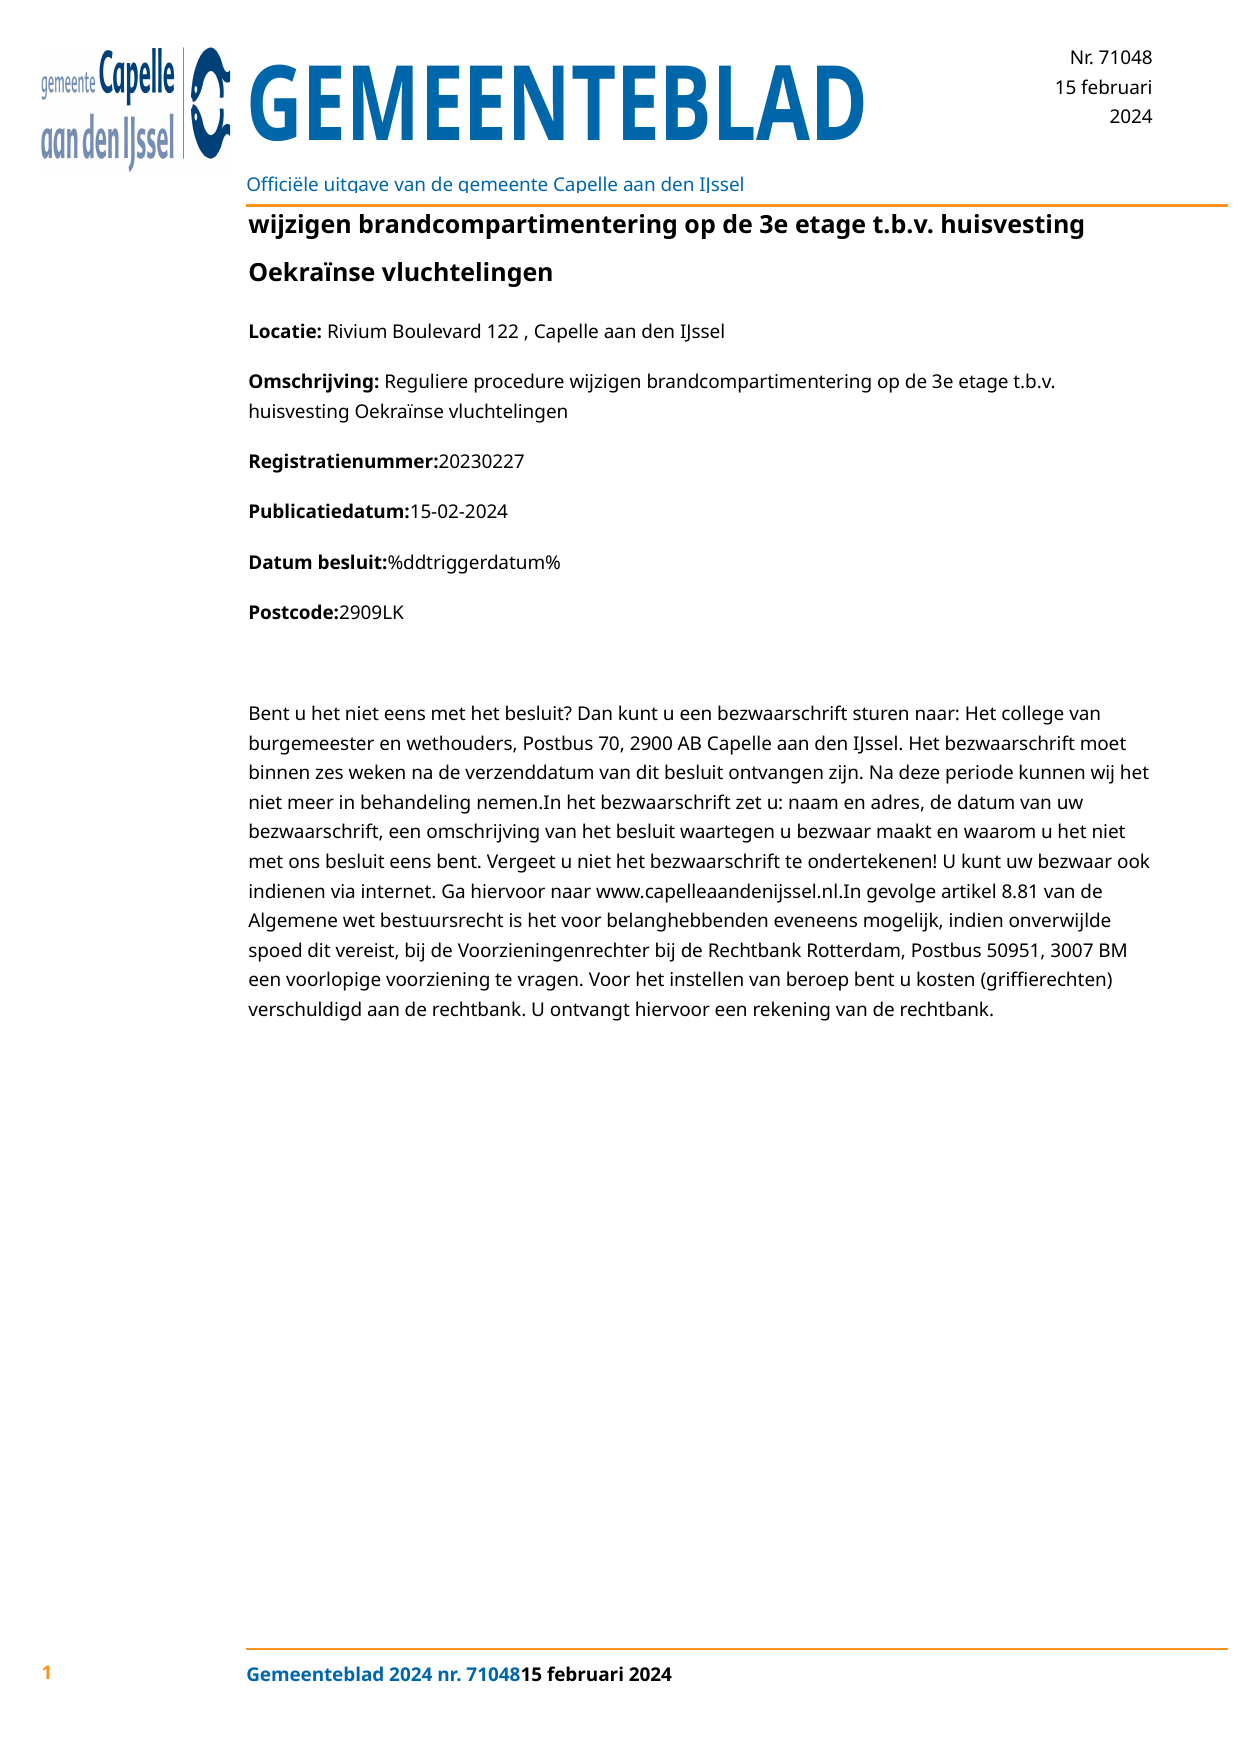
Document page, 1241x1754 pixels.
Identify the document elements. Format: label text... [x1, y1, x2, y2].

text wijzigen brandcompartimentering op de 3e etage t.b.v. huisvesting Oekraïnse vluchtelingen [248, 207, 1152, 288]
picture [41, 47, 231, 172]
text Bent u het niet eens met het besluit? Dan kunt u een bezwaarschrift sturen naar: Het college van burgemeester en wethouders, Postbus 70, 2900 AB Capelle aan den IJssel. Het bezwaarschrift moet binnen zes weken na de verzenddatum van dit besluit ontvangen zijn. Na deze periode kunnen wij het niet meer in behandeling nemen.In het bezwaarschrift zet u: naam en adres, de datum van uw bezwaarschrift, een omschrijving van het besluit waartegen u bezwaar maakt en waarom u het niet met ons besluit eens bent. Vergeet u niet het bezwaarschrift te ondertekenen! U kunt uw bezwaar ook indienen via internet. Ga hiervoor naar www.capelleaandenijssel.nl.In gevolge artikel 8.81 van de Algemene wet bestuursrecht is het voor belanghebbenden eveneens mogelijk, indien onverwijlde spoed dit vereist, bij de Voorzieningenrechter bij de Rechtbank Rotterdam, Postbus 50951, 3007 BM een voorlopige voorziening te vragen. Voor het instellen van beroep bent u kosten (griffierechten) verschuldigd aan de rechtbank. U ontvangt hiervoor een rekening van de rechtbank. [248, 700, 1152, 1022]
text Postcode:2909LK [248, 599, 1152, 625]
text Locatie: Rivium Boulevard 122 , Capelle aan den IJssel [248, 318, 1152, 344]
text Omschrijving: Reguliere procedure wijzigen brandcompartimentering op de 3e etage t.b.v. huisvesting Oekraïnse vluchtelingen [248, 368, 1152, 424]
text Publicatiedatum:15-02-2024 [248, 499, 1152, 524]
text Datum besluit:%ddtriggerdatum% [248, 549, 1152, 575]
text Registratienummer:20230227 [248, 448, 1152, 474]
